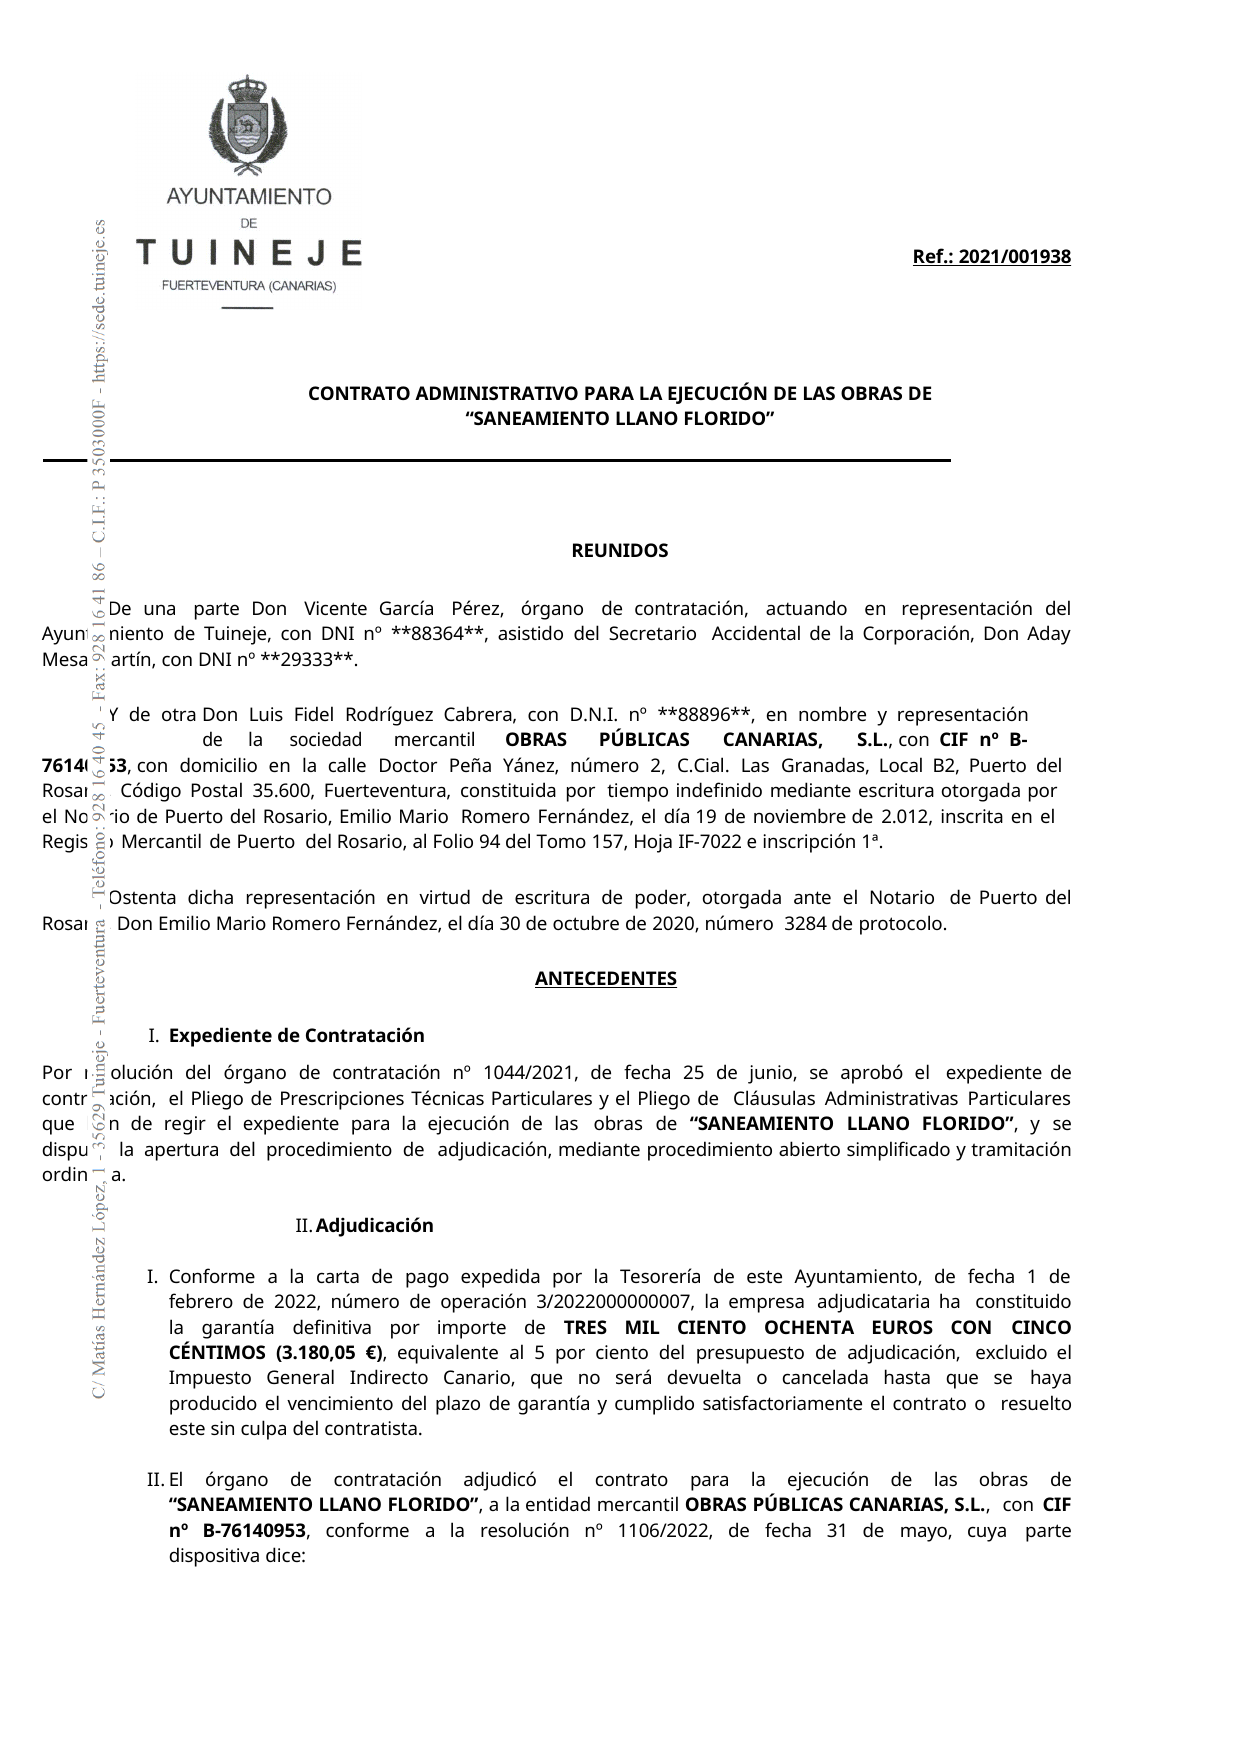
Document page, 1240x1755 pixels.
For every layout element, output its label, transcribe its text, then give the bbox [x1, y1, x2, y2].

list El órgano de contratación adjudicó el contrato para la ejecución de las obras de “SANEAMIENTO LLANO FLORIDO”, a la entidad mercantil OBRAS PÚBLICAS CANARIAS, S.L., con CIF nº B-76140953, conforme a la resolución nº 1106/2022, de fecha 31 de mayo, cuya parte dispositiva dice: [147, 1466, 1072, 1568]
list Adjudicación [295, 1212, 1200, 1238]
text Y de otra Don Luis Fidel Rodríguez Cabrera, con D.N.I. nº **88896**, en nombre y representación de la sociedad mercantil OBRAS PÚBLICAS CANARIAS, S.L., con CIF nº B-76140953, con domicilio en la calle Doctor Peña Yánez, número 2, C.Cial. Las Granadas, Local B2, Puerto del Rosario, Código Postal 35.600, Fuerteventura, constituida por tiempo indefinido mediante escritura otorgada por el Notario de Puerto del Rosario, Emilio Mario Romero Fernández, el día 19 de noviembre de 2.012, inscrita en el Registro Mercantil de Puerto del Rosario, al Folio 94 del Tomo 157, Hoja IF-7022 e inscripción 1ª. [110, 701, 1072, 854]
text REUNIDOS [272, 537, 968, 563]
text Ostenta dicha representación en virtud de escritura de poder, otorgada ante el Notario de Puerto del Rosario, Don Emilio Mario Romero Fernández, el día 30 de octubre de 2020, número 3284 de protocolo. [110, 885, 1072, 936]
text ANTECEDENTES [245, 965, 968, 991]
list Expediente de Contratación [148, 1023, 1200, 1048]
text [42, 243, 87, 268]
text CONTRATO ADMINISTRATIVO PARA LA EJECUCIÓN DE LAS OBRAS DE “SANEAMIENTO LLANO FLORIDO” [272, 380, 968, 431]
text De una parte Don Vicente García Pérez, órgano de contratación, actuando en representación del Ayuntamiento de Tuineje, con DNI nº **88364**, asistido del Secretario Accidental de la Corporación, Don Aday Mesa Martín, con DNI nº **29333**. [110, 595, 1072, 671]
list Conforme a la carta de pago expedida por la Tesorería de este Ayuntamiento, de fecha 1 de febrero de 2022, número de operación 3/2022000000007, la empresa adjudicataria ha constituido la garantía definitiva por importe de TRES MIL CIENTO OCHENTA EUROS CON CINCO CÉNTIMOS (3.180,05 €), equivalente al 5 por ciento del presupuesto de adjudicación, excluido el Impuesto General Indirecto Canario, que no será devuelta o cancelada hasta que se haya producido el vencimiento del plazo de garantía y cumplido satisfactoriamente el contrato o resuelto este sin culpa del contratista. [147, 1264, 1072, 1441]
text Por resolución del órgano de contratación nº 1044/2021, de fecha 25 de junio, se aprobó el expediente de contratación, el Pliego de Prescripciones Técnicas Particulares y el Pliego de Cláusulas Administrativas Particulares que han de regir el expediente para la ejecución de las obras de “SANEAMIENTO LLANO FLORIDO”, y se dispuso la apertura del procedimiento de adjudicación, mediante procedimiento abierto simplificado y tramitación ordinaria. [110, 1059, 1072, 1187]
text [110, 243, 134, 268]
text Ref.: 2021/001938 [362, 243, 1071, 268]
